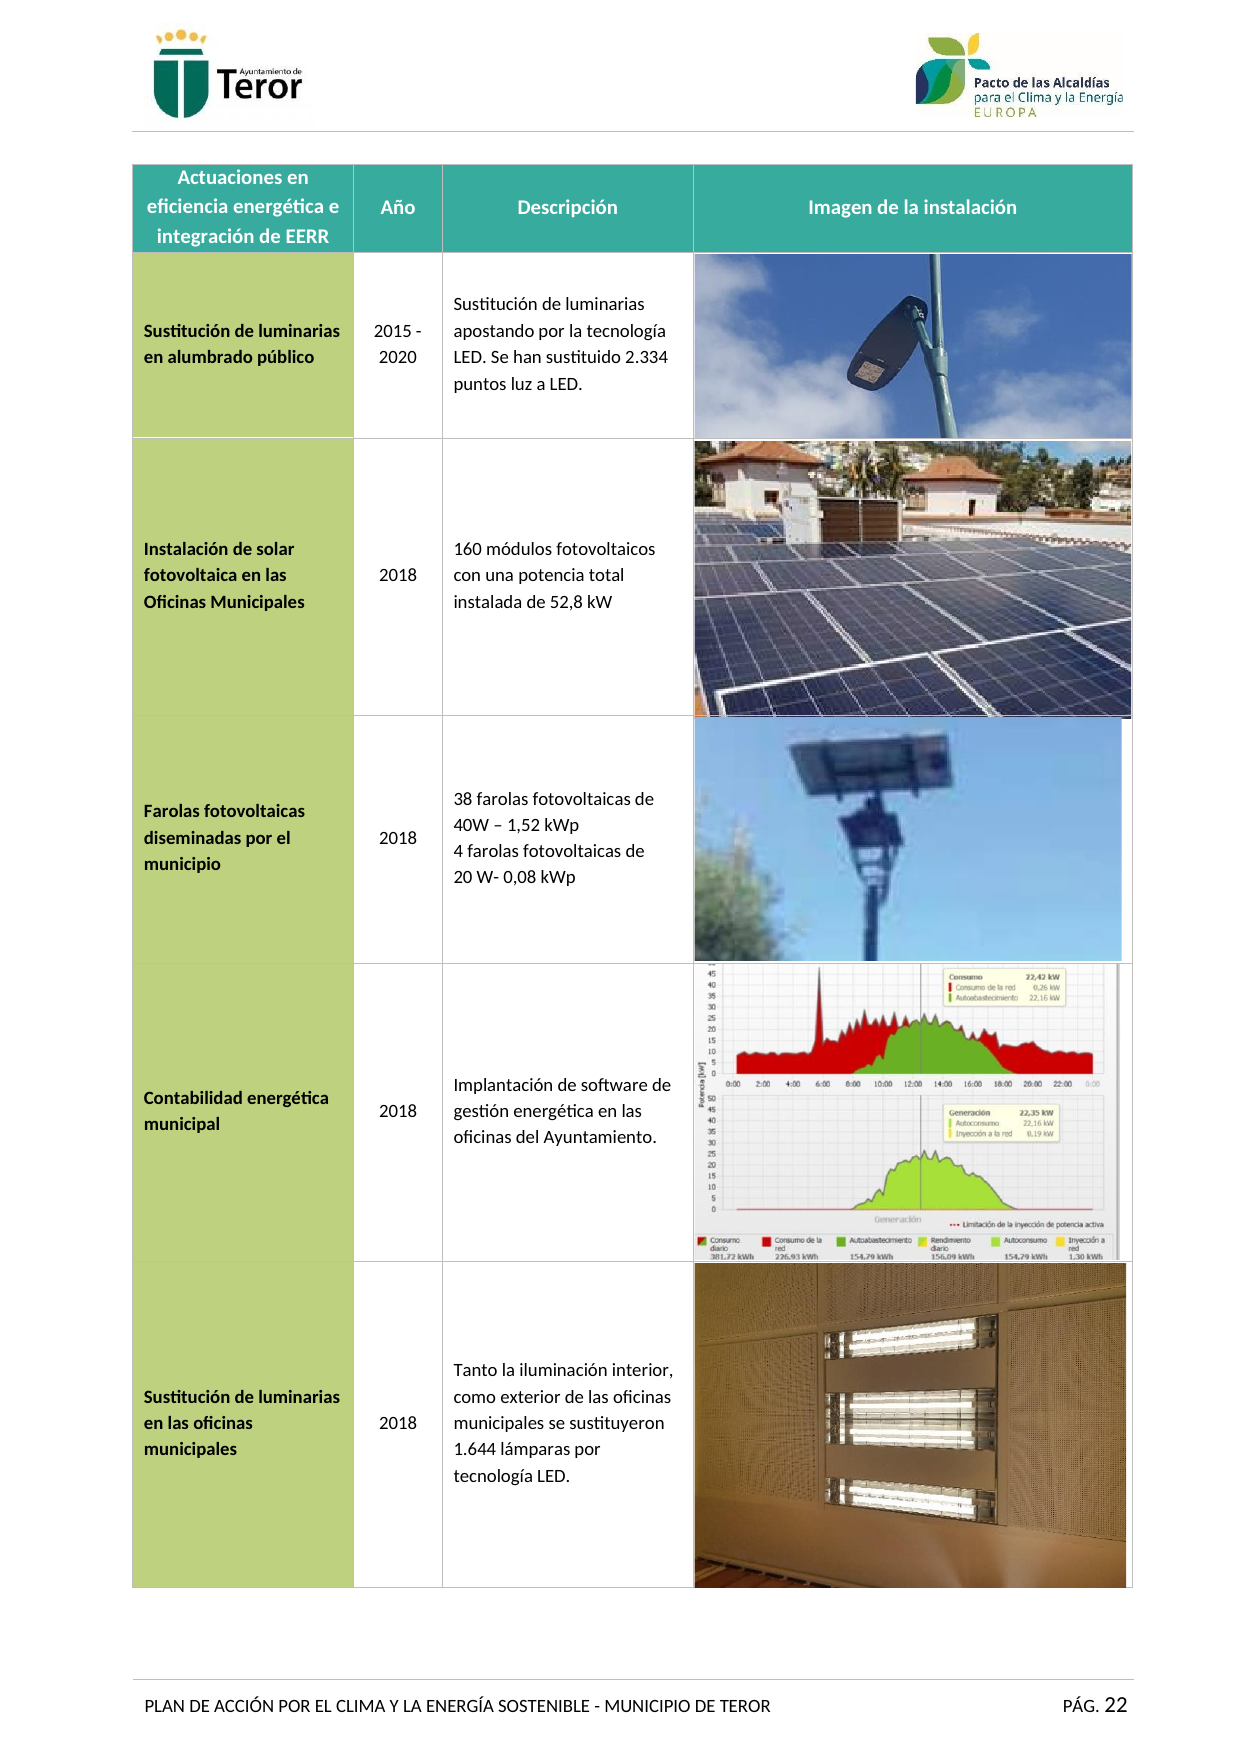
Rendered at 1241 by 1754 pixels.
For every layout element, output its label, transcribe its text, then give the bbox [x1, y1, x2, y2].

table_cell Tanto la iluminación interior, como exterior de las oficinas municipales se sustituyeron 1.644 lámparas por tecnología LED. [443, 1262, 693, 1587]
picture [915, 33, 1123, 117]
table_cell 2018 [354, 439, 442, 715]
table_cell [694, 439, 1132, 715]
table_cell 2018 [354, 964, 442, 1261]
table_cell Contabilidad energética municipal [133, 964, 353, 1261]
table_cell Sustitución de luminarias en alumbrado público [133, 253, 353, 437]
table_header Imagen de la instalación [694, 165, 1132, 252]
table_cell [694, 716, 1132, 963]
table_cell Sustitución de luminarias apostando por la tecnología LED. Se han sustituido 2.334 puntos luz a LED. [443, 253, 693, 437]
table_cell Implantación de software de gestión energética en las oficinas del Ayuntamiento. [443, 964, 693, 1261]
table_cell 38 farolas fotovoltaicas de 40W – 1,52 kWp 4 farolas fotovoltaicas de 20 W- 0,08 kWp [443, 716, 693, 963]
table_cell Sustitución de luminarias en las oficinas municipales [133, 1262, 353, 1587]
table_cell 160 módulos fotovoltaicos con una potencia total instalada de 52,8 kW [443, 439, 693, 715]
table_cell [694, 253, 1132, 437]
picture [694, 1263, 1127, 1588]
table_cell Farolas fotovoltaicas diseminadas por el municipio [133, 716, 353, 963]
table_cell [694, 964, 1132, 1261]
picture [144, 23, 316, 127]
table_cell 2015 - 2020 [354, 253, 442, 437]
table_cell 2018 [354, 1262, 442, 1587]
picture [694, 717, 1122, 961]
table_header Año [354, 165, 442, 252]
table_cell [694, 1262, 1132, 1587]
table_cell 2018 [354, 716, 442, 963]
table_header Descripción [443, 165, 693, 252]
table_cell Instalación de solar fotovoltaica en las Oficinas Municipales [133, 439, 353, 715]
picture [694, 964, 1129, 1260]
table_header Actuaciones en eficiencia energética e integración de EERR [133, 165, 353, 252]
